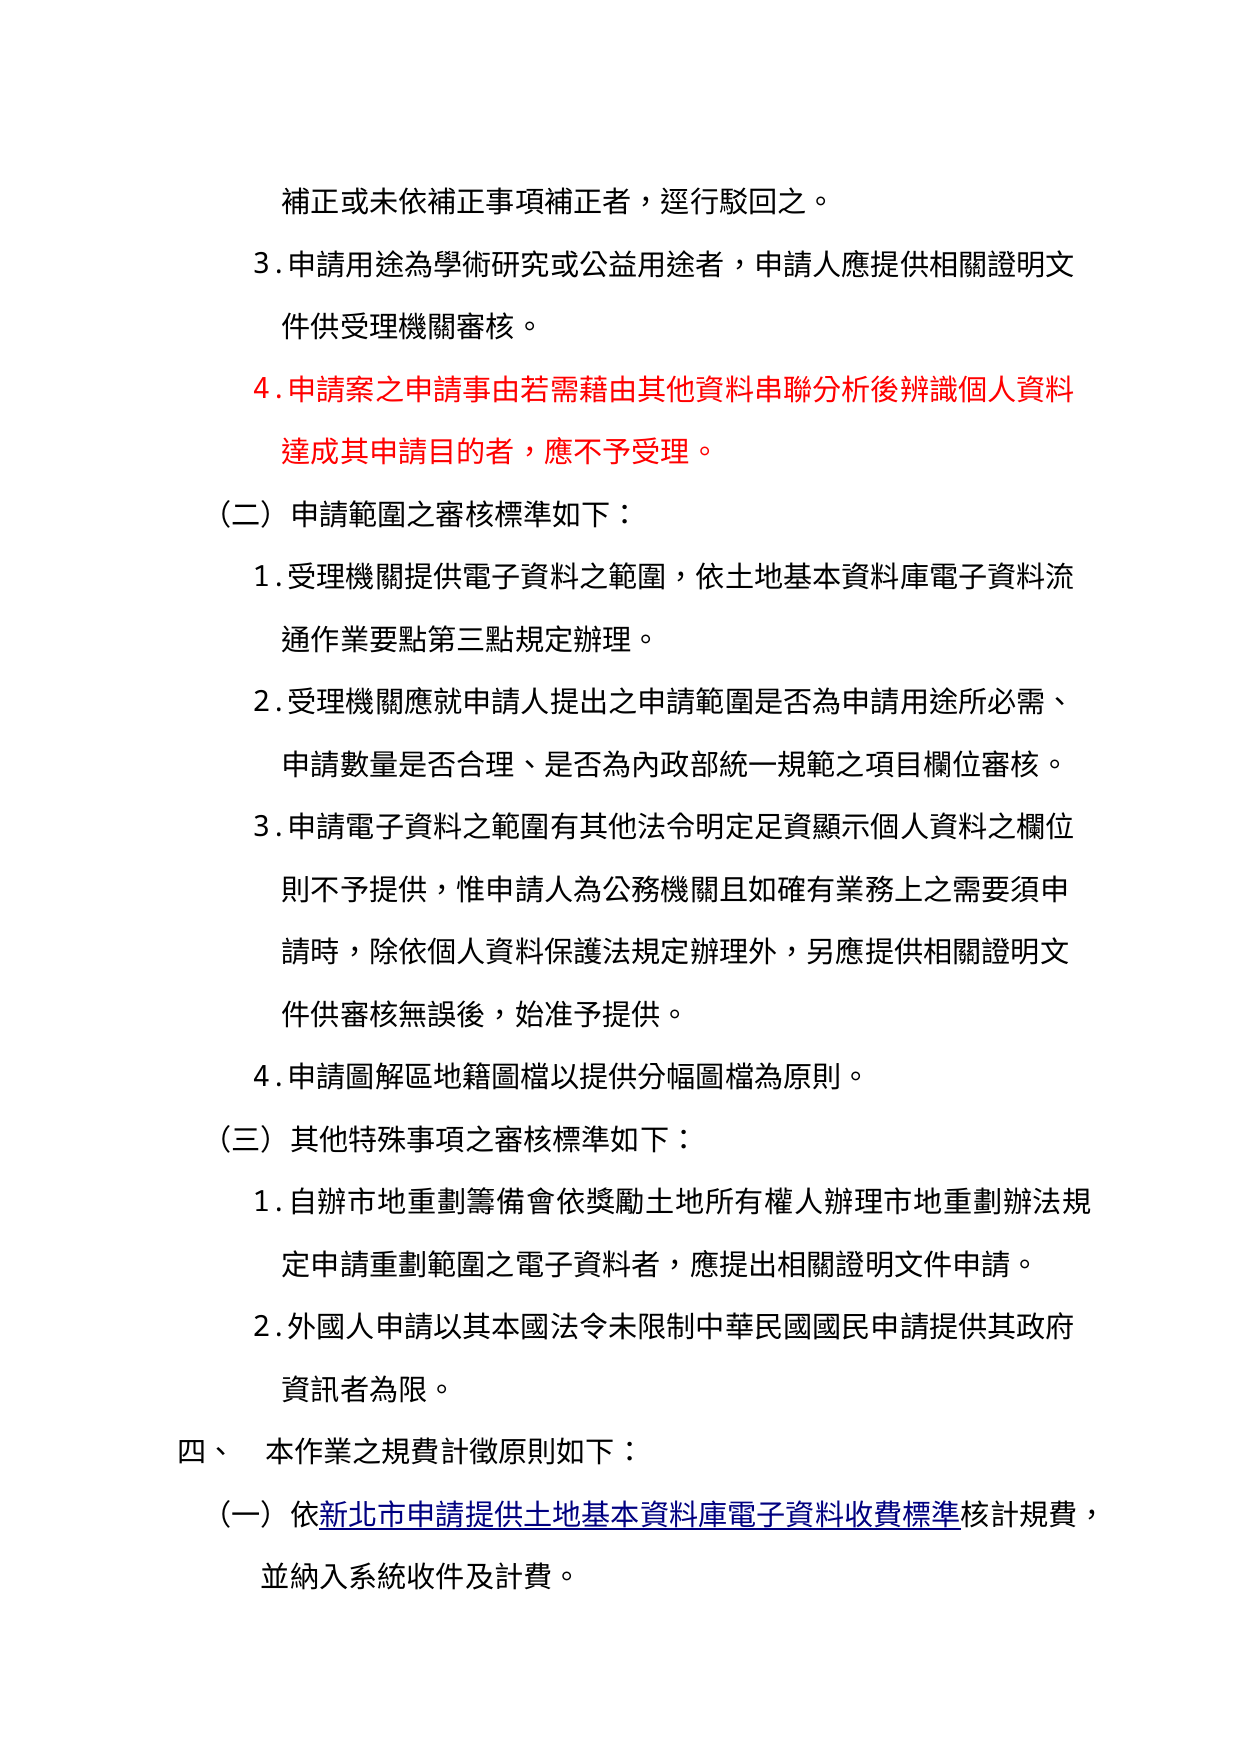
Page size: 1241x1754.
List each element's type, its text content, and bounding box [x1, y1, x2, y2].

text 1.受理機關提供電子資料之範圍，依土地基本資料庫電子資料流通作業要點第三點規定辦理。 [252, 533, 1092, 658]
text 3.申請用途為學術研究或公益用途者，申請人應提供相關證明文件供受理機關審核。 [252, 221, 1092, 346]
text （三）其他特殊事項之審核標準如下： [202, 1096, 1092, 1158]
text 4.申請案之申請事由若需藉由其他資料串聯分析後辨識個人資料達成其申請目的者，應不予受理。 [252, 346, 1092, 471]
text 四、 本作業之規費計徵原則如下： [177, 1408, 1092, 1471]
text 2.受理機關應就申請人提出之申請範圍是否為申請用途所必需、申請數量是否合理、是否為內政部統一規範之項目欄位審核。 [252, 658, 1092, 783]
text 1.自辦市地重劃籌備會依獎勵土地所有權人辦理市地重劃辦法規定申請重劃範圍之電子資料者，應提出相關證明文件申請。 [252, 1158, 1092, 1283]
text （一）依新北市申請提供土地基本資料庫電子資料收費標準核計規費，並納入系統收件及計費。 [202, 1471, 1092, 1596]
text 補正或未依補正事項補正者，逕行駁回之。 [252, 158, 1092, 221]
text 4.申請圖解區地籍圖檔以提供分幅圖檔為原則。 [252, 1033, 1092, 1096]
text 3.申請電子資料之範圍有其他法令明定足資顯示個人資料之欄位則不予提供，惟申請人為公務機關且如確有業務上之需要須申請時，除依個人資料保護法規定辦理外，另應提供相關證明文件供審核無誤後，始准予提供。 [252, 783, 1092, 1033]
text 2.外國人申請以其本國法令未限制中華民國國民申請提供其政府資訊者為限。 [252, 1283, 1092, 1408]
text （二）申請範圍之審核標準如下： [202, 471, 1092, 533]
